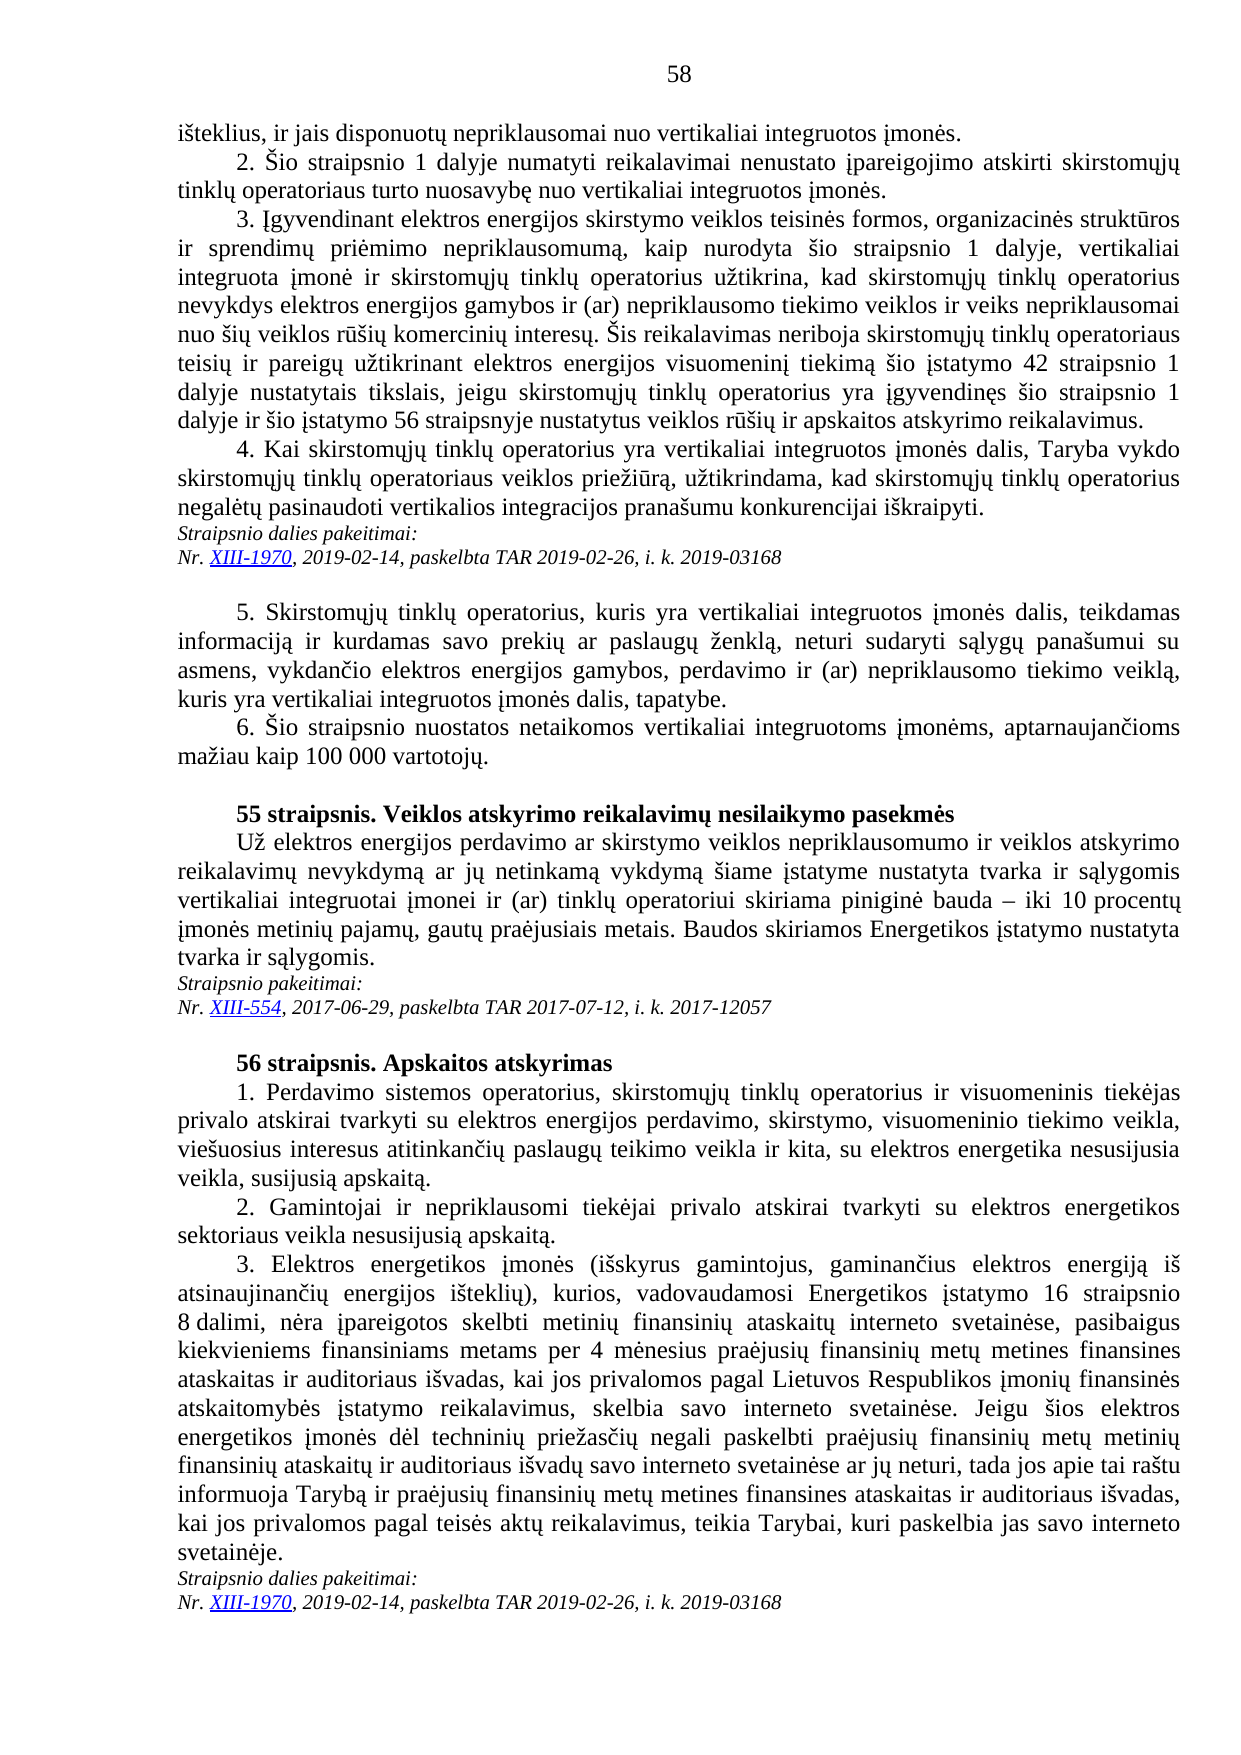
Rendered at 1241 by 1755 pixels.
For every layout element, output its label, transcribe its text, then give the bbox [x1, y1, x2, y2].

text 3. Elektros energetikos įmonės (išskyrus gamintojus, gaminančius elektros energiją iš atsinaujinančių energijos išteklių), kurios, vadovaudamosi Energetikos įstatymo 16 straipsnio 8 dalimi, nėra įpareigotos skelbti metinių finansinių ataskaitų interneto svetainėse, pasibaigus kiekvieniems finansiniams metams per 4 mėnesius praėjusių finansinių metų metines finansines ataskaitas ir auditoriaus išvadas, kai jos privalomos pagal Lietuvos Respublikos įmonių finansinės atskaitomybės įstatymo reikalavimus, skelbia savo interneto svetainėse. Jeigu šios elektros energetikos įmonės dėl techninių priežasčių negali paskelbti praėjusių finansinių metų metinių finansinių ataskaitų ir auditoriaus išvadų savo interneto svetainėse ar jų neturi, tada jos apie tai raštu informuoja Tarybą ir praėjusių finansinių metų metines finansines ataskaitas ir auditoriaus išvadas, kai jos privalomos pagal teisės aktų reikalavimus, teikia Tarybai, kuri paskelbia jas savo interneto svetainėje. [177, 1249, 1181, 1566]
text Nr. XIII-1970, 2019-02-14, paskelbta TAR 2019-02-26, i. k. 2019-03168 [177, 1590, 1181, 1614]
text 2. Šio straipsnio 1 dalyje numatyti reikalavimai nenustato įpareigojimo atskirti skirstomųjų tinklų operatoriaus turto nuosavybę nuo vertikaliai integruotos įmonės. [177, 147, 1181, 204]
text 6. Šio straipsnio nuostatos netaikomos vertikaliai integruotoms įmonėms, aptarnaujančioms mažiau kaip 100 000 vartotojų. [177, 712, 1181, 770]
text 4. Kai skirstomųjų tinklų operatorius yra vertikaliai integruotos įmonės dalis, Taryba vykdo skirstomųjų tinklų operatoriaus veiklos priežiūrą, užtikrindama, kad skirstomųjų tinklų operatorius negalėtų pasinaudoti vertikalios integracijos pranašumu konkurencijai iškraipyti. [177, 434, 1181, 521]
text Nr. XIII-1970, 2019-02-14, paskelbta TAR 2019-02-26, i. k. 2019-03168 [177, 545, 1181, 569]
text išteklius, ir jais disponuotų nepriklausomai nuo vertikaliai integruotos įmonės. [177, 118, 1181, 147]
text Straipsnio dalies pakeitimai: [177, 1566, 1181, 1590]
text 3. Įgyvendinant elektros energijos skirstymo veiklos teisinės formos, organizacinės struktūros ir sprendimų priėmimo nepriklausomumą, kaip nurodyta šio straipsnio 1 dalyje, vertikaliai integruota įmonė ir skirstomųjų tinklų operatorius užtikrina, kad skirstomųjų tinklų operatorius nevykdys elektros energijos gamybos ir (ar) nepriklausomo tiekimo veiklos ir veiks nepriklausomai nuo šių veiklos rūšių komercinių interesų. Šis reikalavimas neriboja skirstomųjų tinklų operatoriaus teisių ir pareigų užtikrinant elektros energijos visuomeninį tiekimą šio įstatymo 42 straipsnio 1 dalyje nustatytais tikslais, jeigu skirstomųjų tinklų operatorius yra įgyvendinęs šio straipsnio 1 dalyje ir šio įstatymo 56 straipsnyje nustatytus veiklos rūšių ir apskaitos atskyrimo reikalavimus. [177, 204, 1181, 434]
text 1. Perdavimo sistemos operatorius, skirstomųjų tinklų operatorius ir visuomeninis tiekėjas privalo atskirai tvarkyti su elektros energijos perdavimo, skirstymo, visuomeninio tiekimo veikla, viešuosius interesus atitinkančių paslaugų teikimo veikla ir kita, su elektros energetika nesusijusia veikla, susijusią apskaitą. [177, 1077, 1181, 1192]
text 5. Skirstomųjų tinklų operatorius, kuris yra vertikaliai integruotos įmonės dalis, teikdamas informaciją ir kurdamas savo prekių ar paslaugų ženklą, neturi sudaryti sąlygų panašumui su asmens, vykdančio elektros energijos gamybos, perdavimo ir (ar) nepriklausomo tiekimo veiklą, kuris yra vertikaliai integruotos įmonės dalis, tapatybe. [177, 597, 1181, 712]
text 55 straipsnis. Veiklos atskyrimo reikalavimų nesilaikymo pasekmės [177, 799, 1181, 827]
text 2. Gamintojai ir nepriklausomi tiekėjai privalo atskirai tvarkyti su elektros energetikos sektoriaus veikla nesusijusią apskaitą. [177, 1192, 1181, 1249]
text Nr. XIII-554, 2017-06-29, paskelbta TAR 2017-07-12, i. k. 2017-12057 [177, 995, 1181, 1019]
text Straipsnio pakeitimai: [177, 971, 1181, 995]
text 56 straipsnis. Apskaitos atskyrimas [177, 1048, 1181, 1077]
text Už elektros energijos perdavimo ar skirstymo veiklos nepriklausomumo ir veiklos atskyrimo reikalavimų nevykdymą ar jų netinkamą vykdymą šiame įstatyme nustatyta tvarka ir sąlygomis vertikaliai integruotai įmonei ir (ar) tinklų operatoriui skiriama piniginė bauda – iki 10 procentų įmonės metinių pajamų, gautų praėjusiais metais. Baudos skiriamos Energetikos įstatymo nustatyta tvarka ir sąlygomis. [177, 827, 1181, 971]
text Straipsnio dalies pakeitimai: [177, 521, 1181, 545]
